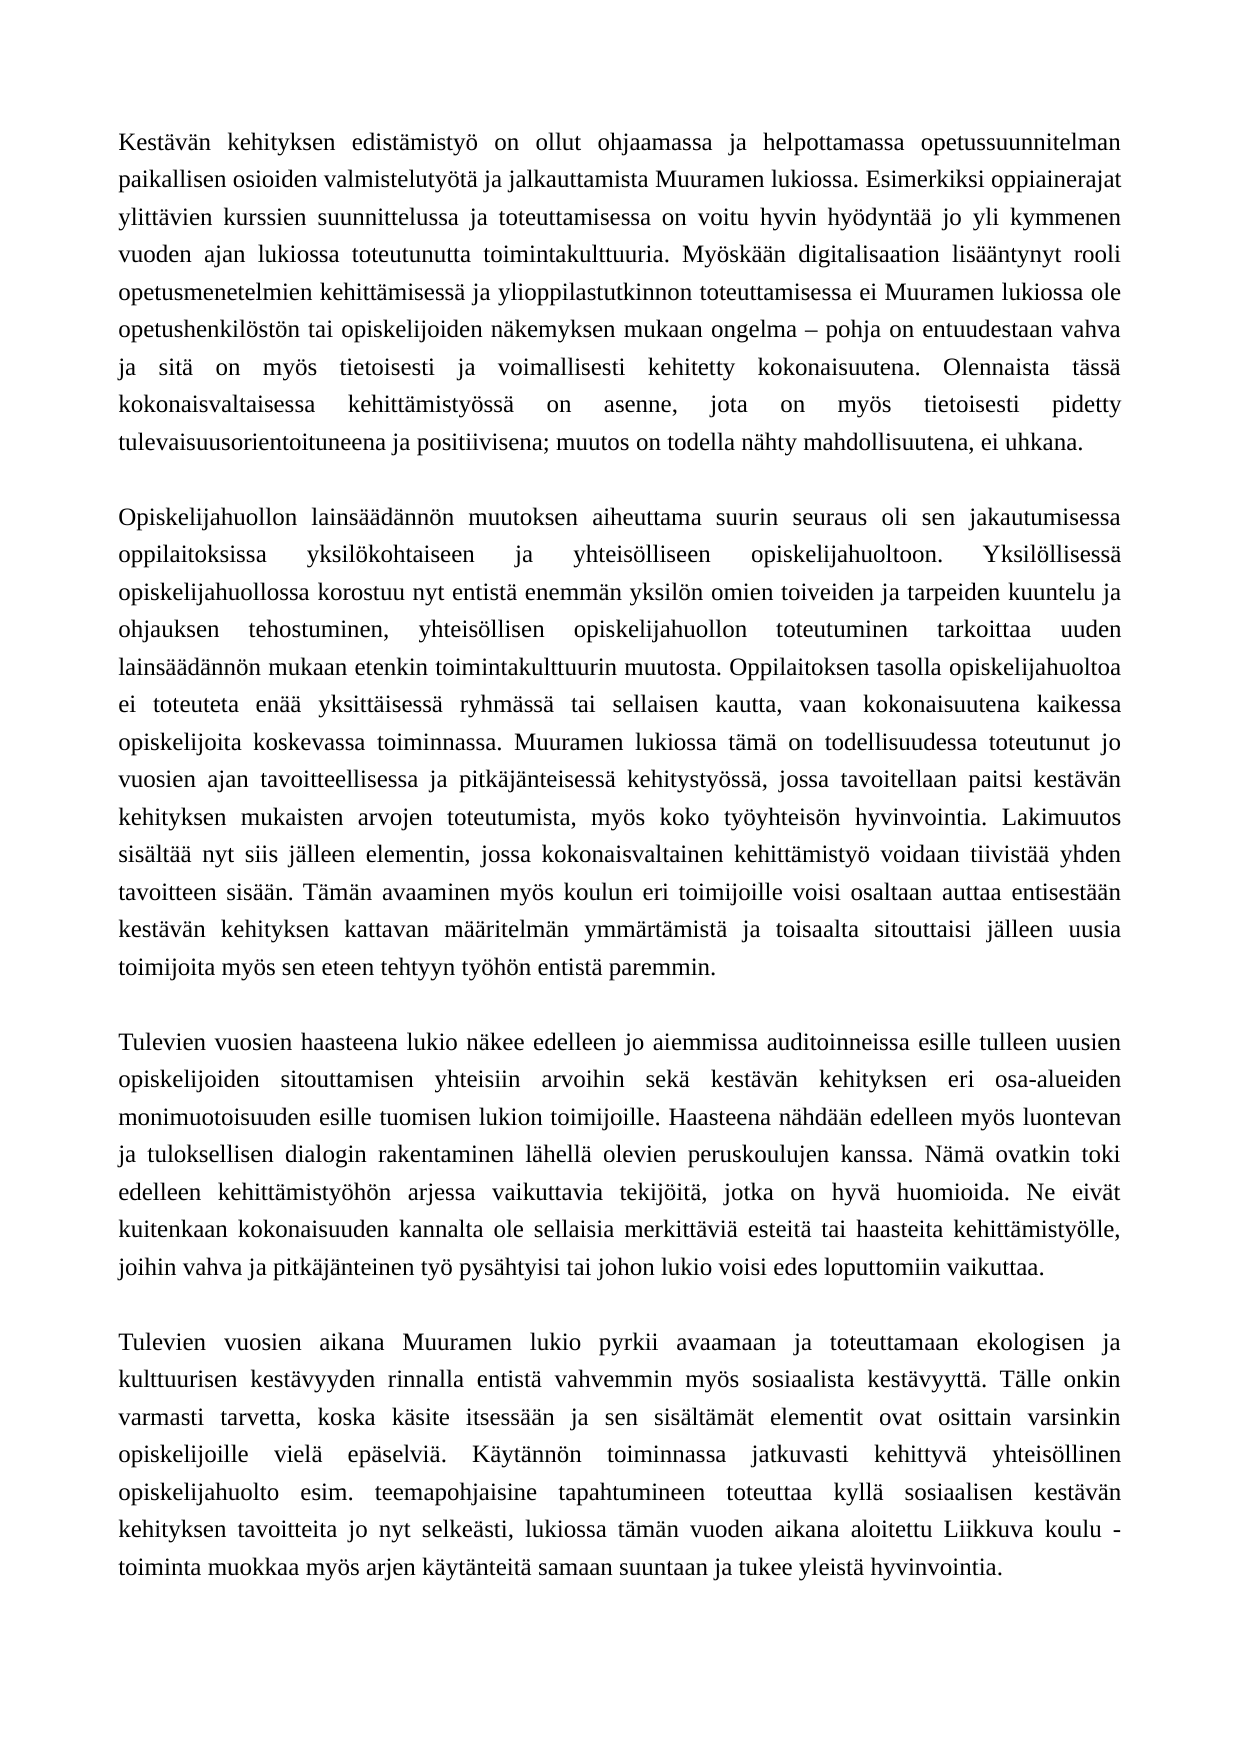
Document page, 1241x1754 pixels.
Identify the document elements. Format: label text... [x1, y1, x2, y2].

text Kestävän kehityksen edistämistyö on ollut ohjaamassa ja helpottamassa opetussuunnitelman paikallisen osioiden valmistelutyötä ja jalkauttamista Muuramen lukiossa. Esimerkiksi oppiainerajat ylittävien kurssien suunnittelussa ja toteuttamisessa on voitu hyvin hyödyntää jo yli kymmenen vuoden ajan lukiossa toteutunutta toimintakulttuuria. Myöskään digitalisaation lisääntynyt rooli opetusmenetelmien kehittämisessä ja ylioppilastutkinnon toteuttamisessa ei Muuramen lukiossa ole opetushenkilöstön tai opiskelijoiden näkemyksen mukaan ongelma – pohja on entuudestaan vahva ja sitä on myös tietoisesti ja voimallisesti kehitetty kokonaisuutena. Olennaista tässä kokonaisvaltaisessa kehittämistyössä on asenne, jota on myös tietoisesti pidetty tulevaisuusorientoituneena ja positiivisena; muutos on todella nähty mahdollisuutena, ei uhkana. [118, 118, 1122, 456]
text Tulevien vuosien haasteena lukio näkee edelleen jo aiemmissa auditoinneissa esille tulleen uusien opiskelijoiden sitouttamisen yhteisiin arvoihin sekä kestävän kehityksen eri osa-alueiden monimuotoisuuden esille tuomisen lukion toimijoille. Haasteena nähdään edelleen myös luontevan ja tuloksellisen dialogin rakentaminen lähellä olevien peruskoulujen kanssa. Nämä ovatkin toki edelleen kehittämistyöhön arjessa vaikuttavia tekijöitä, jotka on hyvä huomioida. Ne eivät kuitenkaan kokonaisuuden kannalta ole sellaisia merkittäviä esteitä tai haasteita kehittämistyölle, joihin vahva ja pitkäjänteinen työ pysähtyisi tai johon lukio voisi edes loputtomiin vaikuttaa. [118, 1018, 1122, 1281]
text Tulevien vuosien aikana Muuramen lukio pyrkii avaamaan ja toteuttamaan ekologisen ja kulttuurisen kestävyyden rinnalla entistä vahvemmin myös sosiaalista kestävyyttä. Tälle onkin varmasti tarvetta, koska käsite itsessään ja sen sisältämät elementit ovat osittain varsinkin opiskelijoille vielä epäselviä. Käytännön toiminnassa jatkuvasti kehittyvä yhteisöllinen opiskelijahuolto esim. teemapohjaisine tapahtumineen toteuttaa kyllä sosiaalisen kestävän kehityksen tavoitteita jo nyt selkeästi, lukiossa tämän vuoden aikana aloitettu Liikkuva koulu -toiminta muokkaa myös arjen käytänteitä samaan suuntaan ja tukee yleistä hyvinvointia. [118, 1318, 1122, 1581]
text Opiskelijahuollon lainsäädännön muutoksen aiheuttama suurin seuraus oli sen jakautumisessa oppilaitoksissa yksilökohtaiseen ja yhteisölliseen opiskelijahuoltoon. Yksilöllisessä opiskelijahuollossa korostuu nyt entistä enemmän yksilön omien toiveiden ja tarpeiden kuuntelu ja ohjauksen tehostuminen, yhteisöllisen opiskelijahuollon toteutuminen tarkoittaa uuden lainsäädännön mukaan etenkin toimintakulttuurin muutosta. Oppilaitoksen tasolla opiskelijahuoltoa ei toteuteta enää yksittäisessä ryhmässä tai sellaisen kautta, vaan kokonaisuutena kaikessa opiskelijoita koskevassa toiminnassa. Muuramen lukiossa tämä on todellisuudessa toteutunut jo vuosien ajan tavoitteellisessa ja pitkäjänteisessä kehitystyössä, jossa tavoitellaan paitsi kestävän kehityksen mukaisten arvojen toteutumista, myös koko työyhteisön hyvinvointia. Lakimuutos sisältää nyt siis jälleen elementin, jossa kokonaisvaltainen kehittämistyö voidaan tiivistää yhden tavoitteen sisään. Tämän avaaminen myös koulun eri toimijoille voisi osaltaan auttaa entisestään kestävän kehityksen kattavan määritelmän ymmärtämistä ja toisaalta sitouttaisi jälleen uusia toimijoita myös sen eteen tehtyyn työhön entistä paremmin. [118, 493, 1122, 981]
